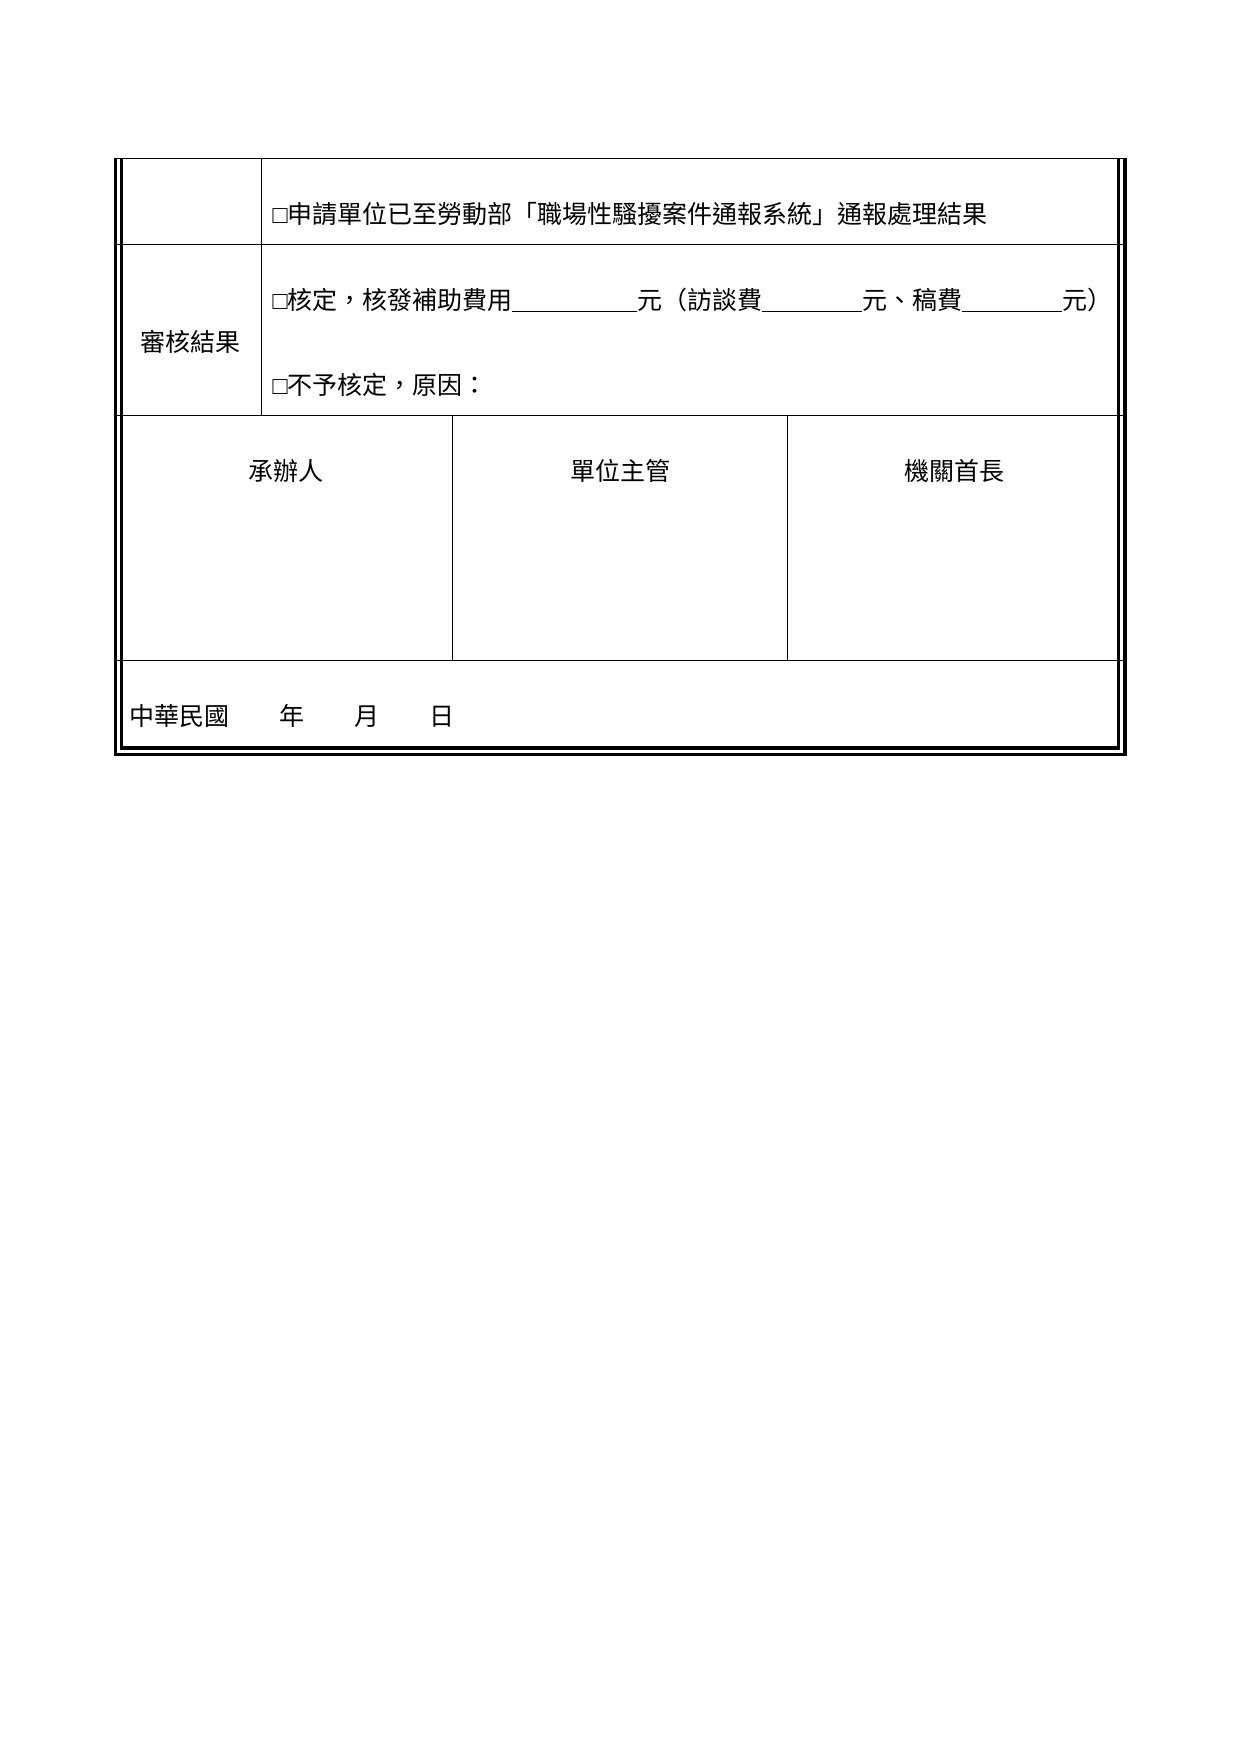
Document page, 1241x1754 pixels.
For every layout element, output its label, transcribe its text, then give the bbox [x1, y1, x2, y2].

table_cell 承辦人 [123, 416, 452, 660]
table_cell 機關首長 [788, 416, 1117, 660]
table_cell 中華民國 年 月 日 [123, 661, 1117, 746]
table_cell 單位主管 [453, 416, 787, 660]
table_cell □核定，核發補助費用＿＿＿＿＿元（訪談費＿＿＿＿元、稿費＿＿＿＿元） □不予核定，原因： [262, 245, 1117, 415]
table_cell □申請單位已至勞動部「職場性騷擾案件通報系統」通報處理結果 [262, 159, 1117, 244]
table_cell [123, 159, 261, 244]
table_cell 審核結果 [123, 245, 261, 415]
